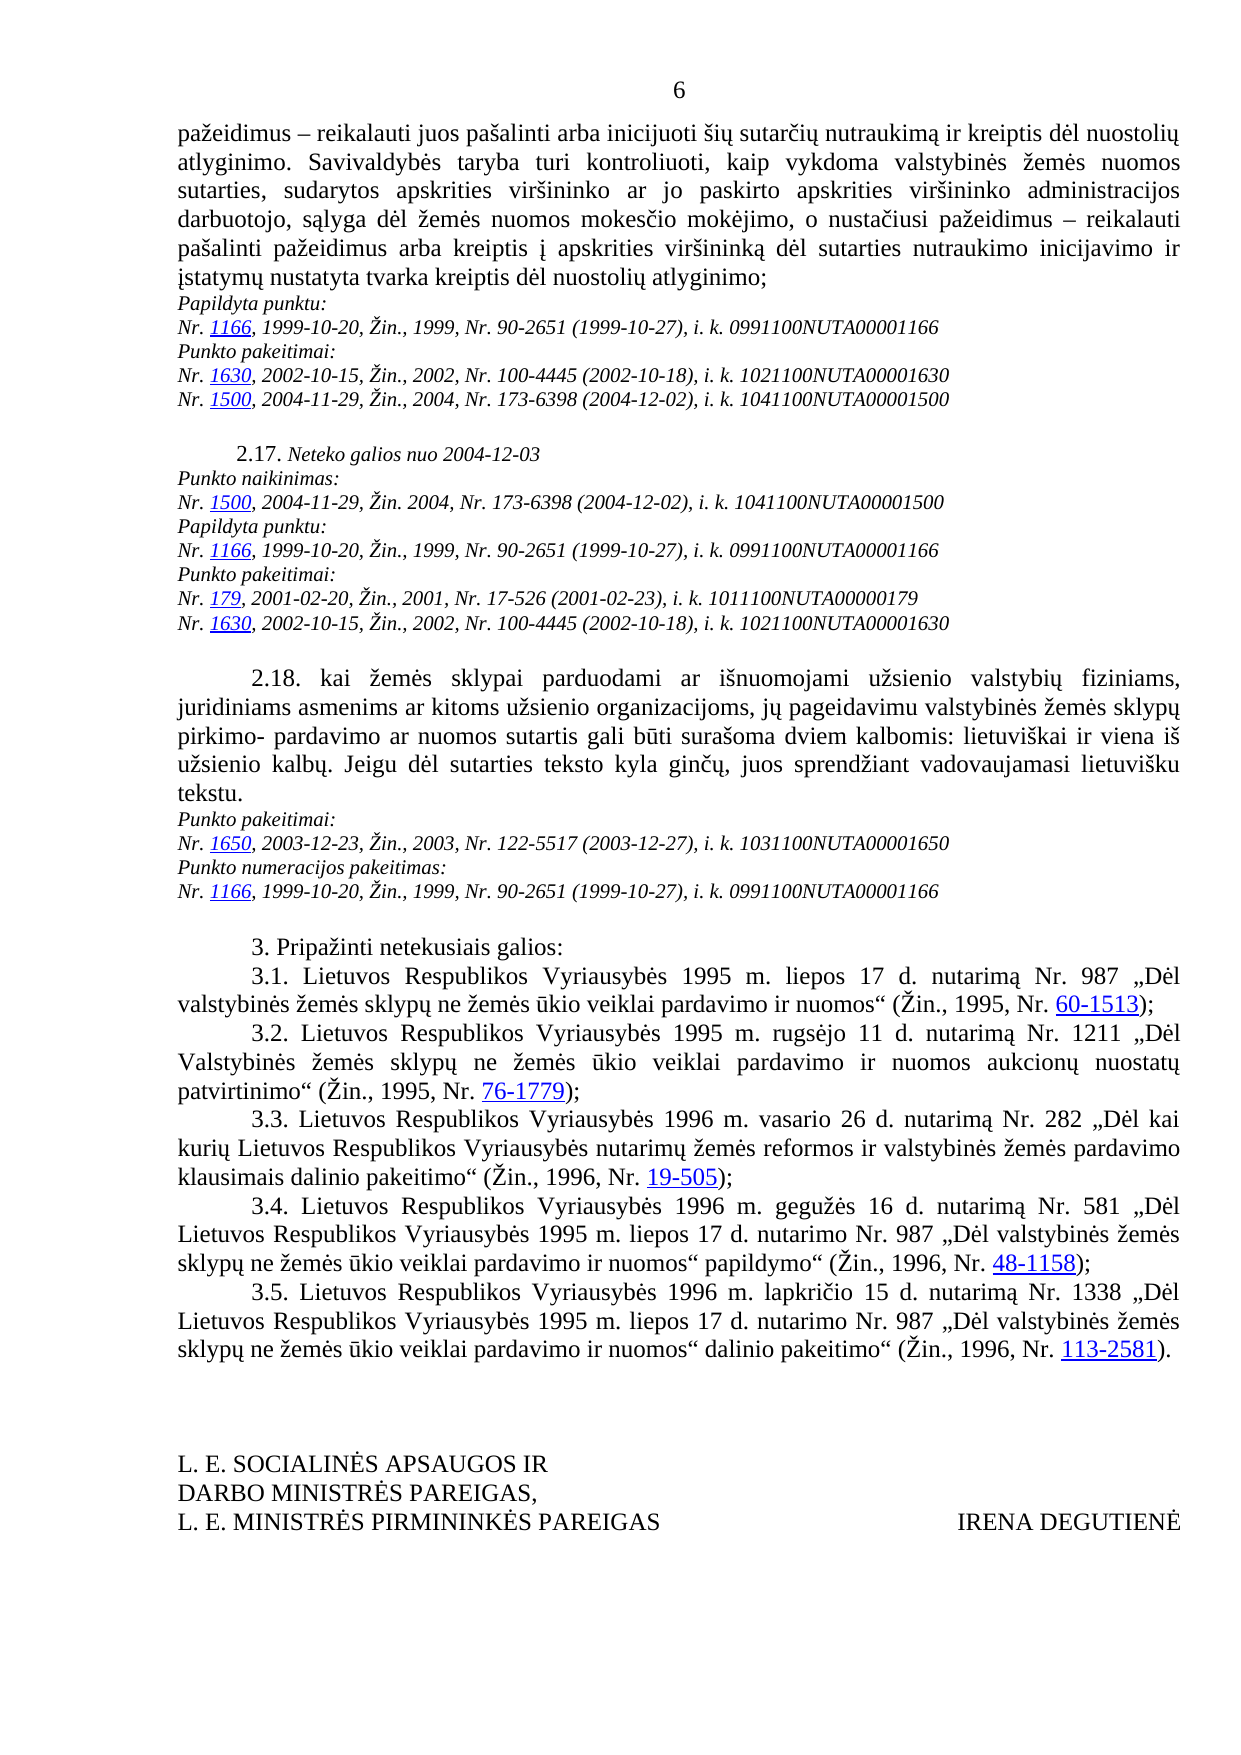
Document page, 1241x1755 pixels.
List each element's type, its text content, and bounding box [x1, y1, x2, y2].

text darbo ministrės pareigas, [177, 1478, 1181, 1507]
text 2.17. Neteko galios nuo 2004-12-03 [177, 440, 1181, 466]
text 3.2. Lietuvos Respublikos Vyriausybės 1995 m. rugsėjo 11 d. nutarimą Nr. 1211 „Dėl Valstybinės žemės sklypų ne žemės ūkio veiklai pardavimo ir nuomos aukcionų nuostatų patvirtinimo“ (Žin., 1995, Nr. 76-1779); [177, 1018, 1181, 1104]
text Nr. 1650, 2003-12-23, Žin., 2003, Nr. 122-5517 (2003-12-27), i. k. 1031100NUTA00001650 [177, 831, 1181, 855]
text Nr. 179, 2001-02-20, Žin., 2001, Nr. 17-526 (2001-02-23), i. k. 1011100NUTA00000179 [177, 586, 1181, 610]
text Punkto numeracijos pakeitimas: [177, 855, 1181, 879]
text Papildyta punktu: [177, 514, 1181, 538]
text Punkto pakeitimai: [177, 562, 1181, 586]
text Nr. 1166, 1999-10-20, Žin., 1999, Nr. 90-2651 (1999-10-27), i. k. 0991100NUTA00001166 [177, 538, 1181, 562]
text Punkto naikinimas: [177, 466, 1181, 490]
text pažeidimus – reikalauti juos pašalinti arba inicijuoti šių sutarčių nutraukimą ir kreiptis dėl nuostolių atlyginimo. Savivaldybės taryba turi kontroliuoti, kaip vykdoma valstybinės žemės nuomos sutarties, sudarytos apskrities viršininko ar jo paskirto apskrities viršininko administracijos darbuotojo, sąlyga dėl žemės nuomos mokesčio mokėjimo, o nustačiusi pažeidimus – reikalauti pašalinti pažeidimus arba kreiptis į apskrities viršininką dėl sutarties nutraukimo inicijavimo ir įstatymų nustatyta tvarka kreiptis dėl nuostolių atlyginimo; [177, 118, 1181, 291]
text 2.18. kai žemės sklypai parduodami ar išnuomojami užsienio valstybių fiziniams, juridiniams asmenims ar kitoms užsienio organizacijoms, jų pageidavimu valstybinės žemės sklypų pirkimo- pardavimo ar nuomos sutartis gali būti surašoma dviem kalbomis: lietuviškai ir viena iš užsienio kalbų. Jeigu dėl sutarties teksto kyla ginčų, juos sprendžiant vadovaujamasi lietuvišku tekstu. [177, 663, 1181, 807]
text Nr. 1630, 2002-10-15, Žin., 2002, Nr. 100-4445 (2002-10-18), i. k. 1021100NUTA00001630 [177, 610, 1181, 634]
text 3.3. Lietuvos Respublikos Vyriausybės 1996 m. vasario 26 d. nutarimą Nr. 282 „Dėl kai kurių Lietuvos Respublikos Vyriausybės nutarimų žemės reformos ir valstybinės žemės pardavimo klausimais dalinio pakeitimo“ (Žin., 1996, Nr. 19-505); [177, 1104, 1181, 1191]
text 3. Pripažinti netekusiais galios: [177, 932, 1181, 961]
text Punkto pakeitimai: [177, 807, 1181, 831]
text L. e. socialinės apsaugos ir [177, 1449, 1181, 1478]
text Punkto pakeitimai: [177, 339, 1181, 363]
text 3.4. Lietuvos Respublikos Vyriausybės 1996 m. gegužės 16 d. nutarimą Nr. 581 „Dėl Lietuvos Respublikos Vyriausybės 1995 m. liepos 17 d. nutarimo Nr. 987 „Dėl valstybinės žemės sklypų ne žemės ūkio veiklai pardavimo ir nuomos“ papildymo“ (Žin., 1996, Nr. 48-1158); [177, 1191, 1181, 1277]
text l. e. Ministrės Pirmininkės pareigas Irena Degutienė [177, 1507, 1181, 1536]
text Nr. 1500, 2004-11-29, Žin., 2004, Nr. 173-6398 (2004-12-02), i. k. 1041100NUTA00001500 [177, 387, 1181, 411]
text Nr. 1166, 1999-10-20, Žin., 1999, Nr. 90-2651 (1999-10-27), i. k. 0991100NUTA00001166 [177, 879, 1181, 903]
text Nr. 1166, 1999-10-20, Žin., 1999, Nr. 90-2651 (1999-10-27), i. k. 0991100NUTA00001166 [177, 315, 1181, 339]
text 3.5. Lietuvos Respublikos Vyriausybės 1996 m. lapkričio 15 d. nutarimą Nr. 1338 „Dėl Lietuvos Respublikos Vyriausybės 1995 m. liepos 17 d. nutarimo Nr. 987 „Dėl valstybinės žemės sklypų ne žemės ūkio veiklai pardavimo ir nuomos“ dalinio pakeitimo“ (Žin., 1996, Nr. 113-2581). [177, 1277, 1181, 1363]
text Nr. 1630, 2002-10-15, Žin., 2002, Nr. 100-4445 (2002-10-18), i. k. 1021100NUTA00001630 [177, 363, 1181, 387]
text Papildyta punktu: [177, 291, 1181, 315]
text Nr. 1500, 2004-11-29, Žin. 2004, Nr. 173-6398 (2004-12-02), i. k. 1041100NUTA00001500 [177, 490, 1181, 514]
text 3.1. Lietuvos Respublikos Vyriausybės 1995 m. liepos 17 d. nutarimą Nr. 987 „Dėl valstybinės žemės sklypų ne žemės ūkio veiklai pardavimo ir nuomos“ (Žin., 1995, Nr. 60-1513); [177, 961, 1181, 1018]
